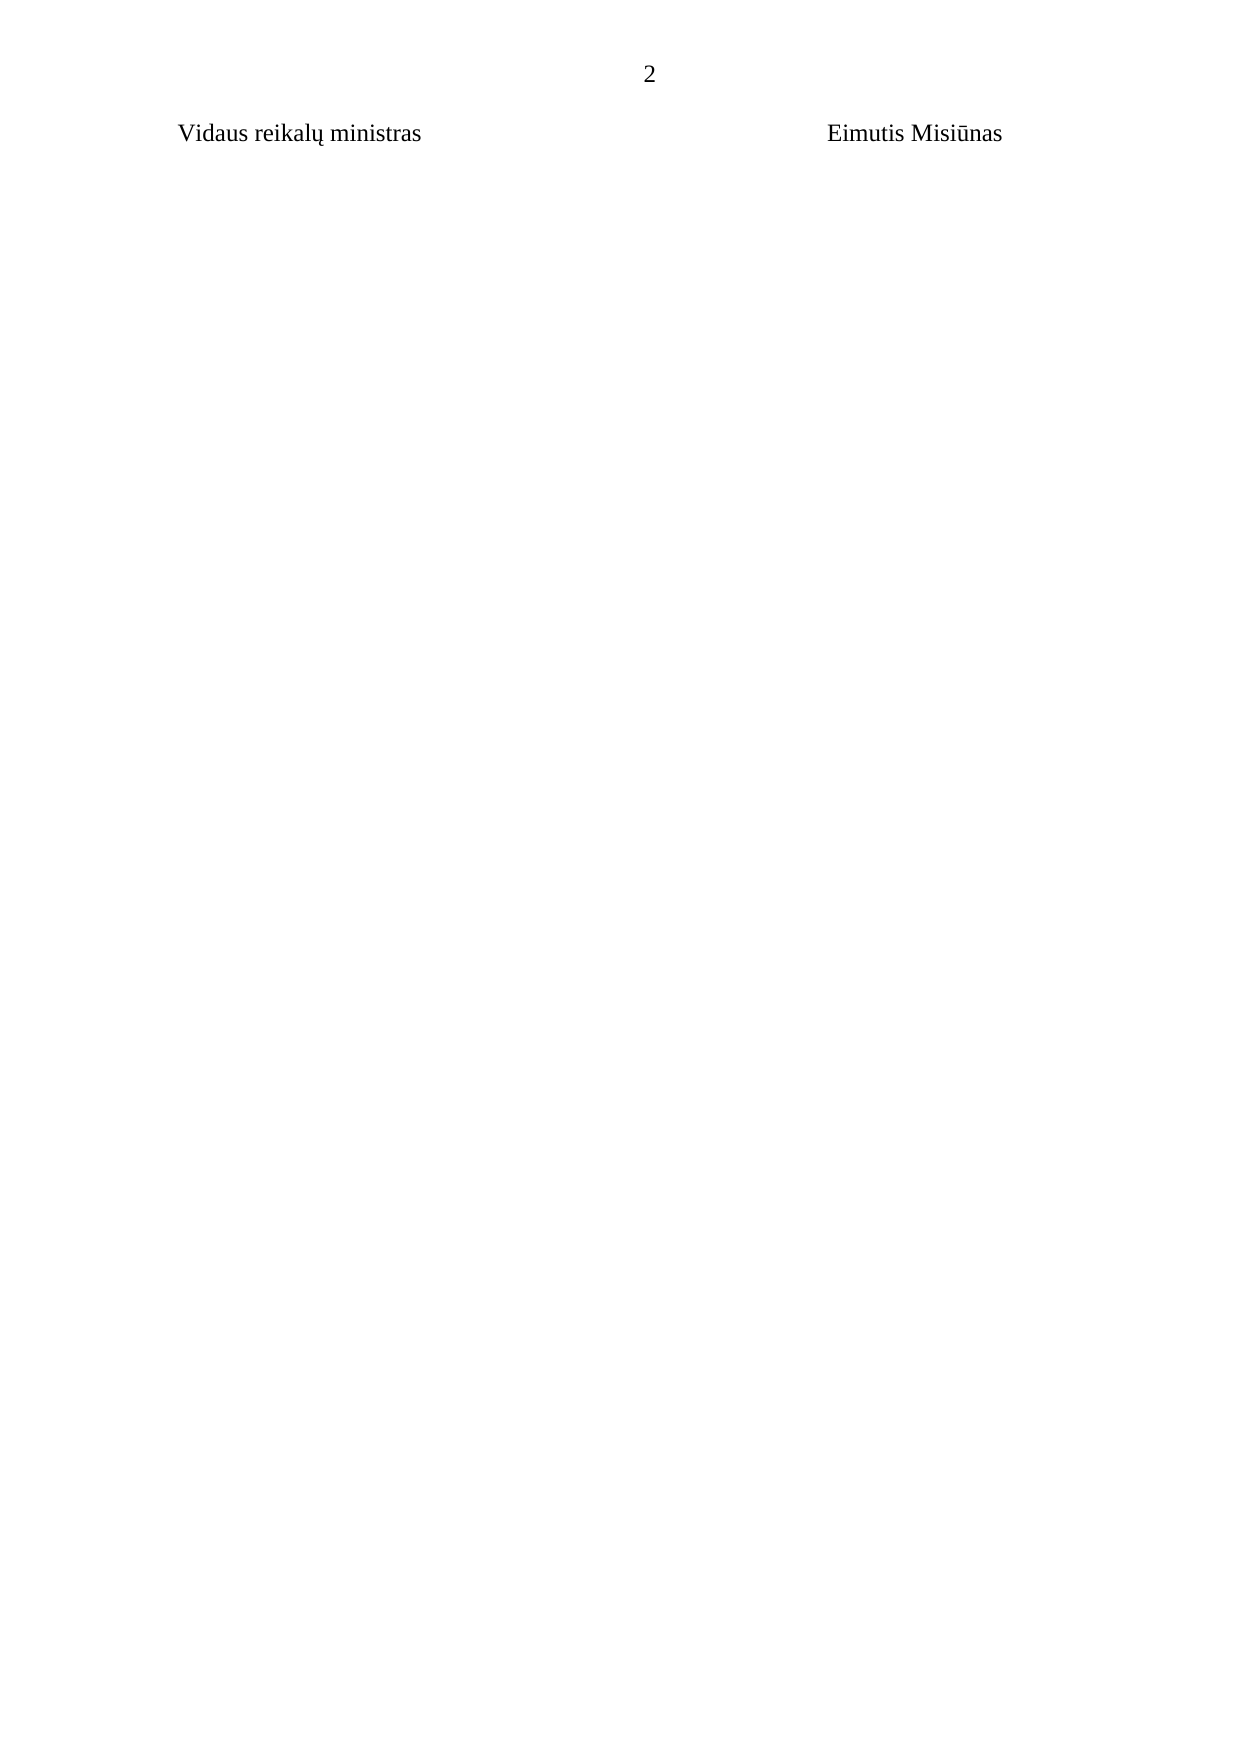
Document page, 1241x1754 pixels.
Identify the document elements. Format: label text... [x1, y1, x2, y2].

text Vidaus reikalų ministras Eimutis Misiūnas [177, 118, 1122, 147]
